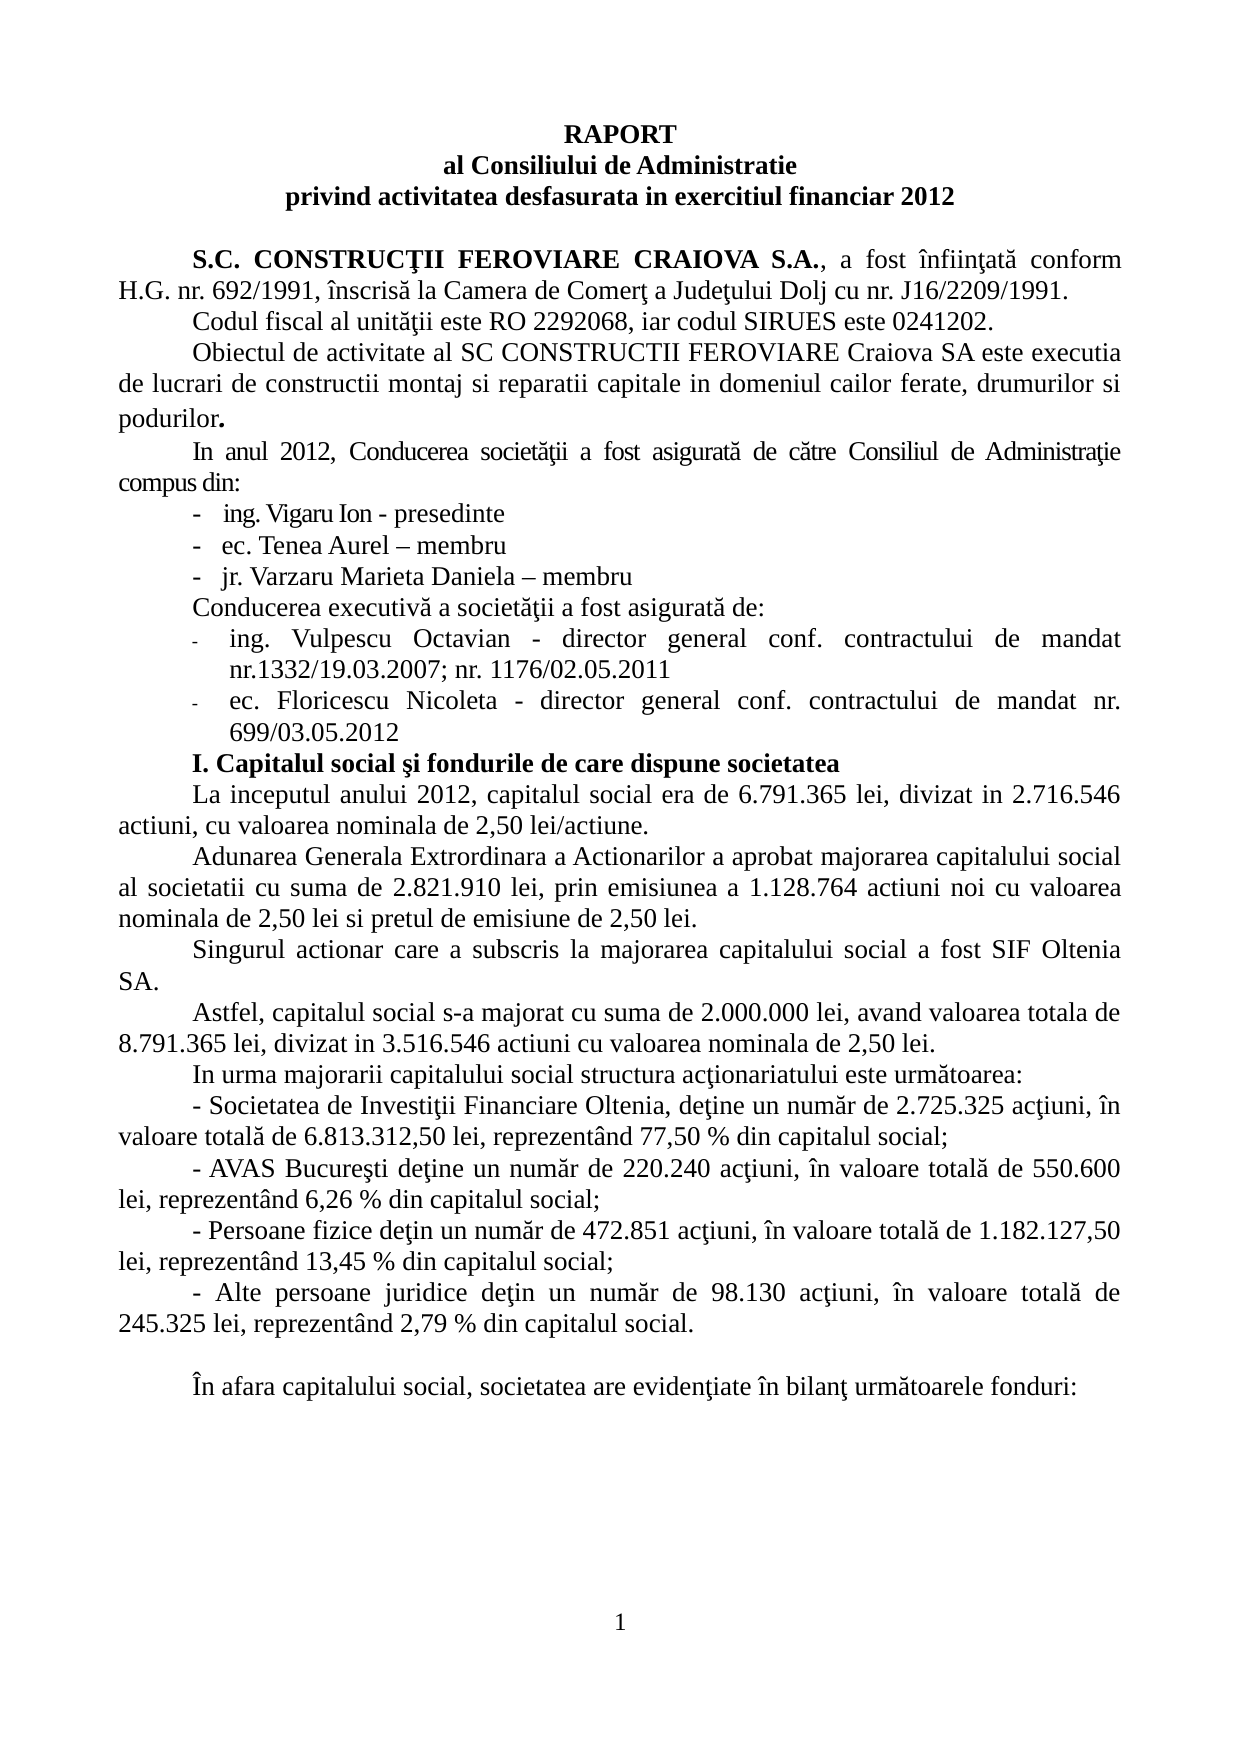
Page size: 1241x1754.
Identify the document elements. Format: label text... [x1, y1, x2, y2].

text - Societatea de Investiţii Financiare Oltenia, deţine un număr de 2.725.325 acţiuni, în valoare totală de 6.813.312,50 lei, reprezentând 77,50 % din capitalul social; [118, 1089, 1122, 1152]
text Codul fiscal al unităţii este RO 2292068, iar codul SIRUES este 0241202. [118, 305, 1122, 336]
text - jr. Varzaru Marieta Daniela – membru [118, 560, 1122, 591]
text La inceputul anului 2012, capitalul social era de 6.791.365 lei, divizat in 2.716.546 actiuni, cu valoarea nominala de 2,50 lei/actiune. [118, 778, 1122, 840]
text - ing. Vigaru Ion - presedinte [118, 498, 1122, 529]
text RAPORT [118, 118, 1122, 149]
text Conducerea executivă a societăţii a fost asigurată de: [118, 591, 1122, 622]
text In anul 2012, Conducerea societăţii a fost asigurată de către Consiliul de Administraţie compus din: [118, 435, 1122, 498]
text I. Capitalul social şi fondurile de care dispune societatea [192, 747, 1122, 778]
list ing. Vulpescu Octavian - director general conf. contractului de mandat nr.1332/19.03.2007; nr. 1176/02.05.2011 [192, 622, 1122, 684]
text In urma majorarii capitalului social structura acţionariatului este următoarea: [118, 1058, 1122, 1089]
text al Consiliului de Administratie [118, 149, 1122, 180]
text Singurul actionar care a subscris la majorarea capitalului social a fost SIF Oltenia SA. [118, 934, 1122, 996]
text privind activitatea desfasurata in exercitiul financiar 2012 [118, 180, 1122, 212]
text - ec. Tenea Aurel – membru [118, 529, 1122, 560]
text - Alte persoane juridice deţin un număr de 98.130 acţiuni, în valoare totală de 245.325 lei, reprezentând 2,79 % din capitalul social. [118, 1276, 1122, 1338]
list ec. Floricescu Nicoleta - director general conf. contractului de mandat nr. 699/03.05.2012 [192, 684, 1122, 747]
text Adunarea Generala Extrordinara a Actionarilor a aprobat majorarea capitalului social al societatii cu suma de 2.821.910 lei, prin emisiunea a 1.128.764 actiuni noi cu valoarea nominala de 2,50 lei si pretul de emisiune de 2,50 lei. [118, 840, 1122, 934]
text - AVAS Bucureşti deţine un număr de 220.240 acţiuni, în valoare totală de 550.600 lei, reprezentând 6,26 % din capitalul social; [118, 1152, 1122, 1214]
text Obiectul de activitate al SC CONSTRUCTII FEROVIARE Craiova SA este executia de lucrari de constructii montaj si reparatii capitale in domeniul cailor ferate, drumurilor si podurilor. [118, 336, 1122, 435]
text - Persoane fizice deţin un număr de 472.851 acţiuni, în valoare totală de 1.182.127,50 lei, reprezentând 13,45 % din capitalul social; [118, 1214, 1122, 1276]
text S.C. CONSTRUCŢII FEROVIARE CRAIOVA S.A., a fost înfiinţată conform H.G. nr. 692/1991, înscrisă la Camera de Comerţ a Judeţului Dolj cu nr. J16/2209/1991. [118, 243, 1122, 305]
text Astfel, capitalul social s-a majorat cu suma de 2.000.000 lei, avand valoarea totala de 8.791.365 lei, divizat in 3.516.546 actiuni cu valoarea nominala de 2,50 lei. [118, 996, 1122, 1058]
text În afara capitalului social, societatea are evidenţiate în bilanţ următoarele fonduri: [118, 1370, 1122, 1401]
